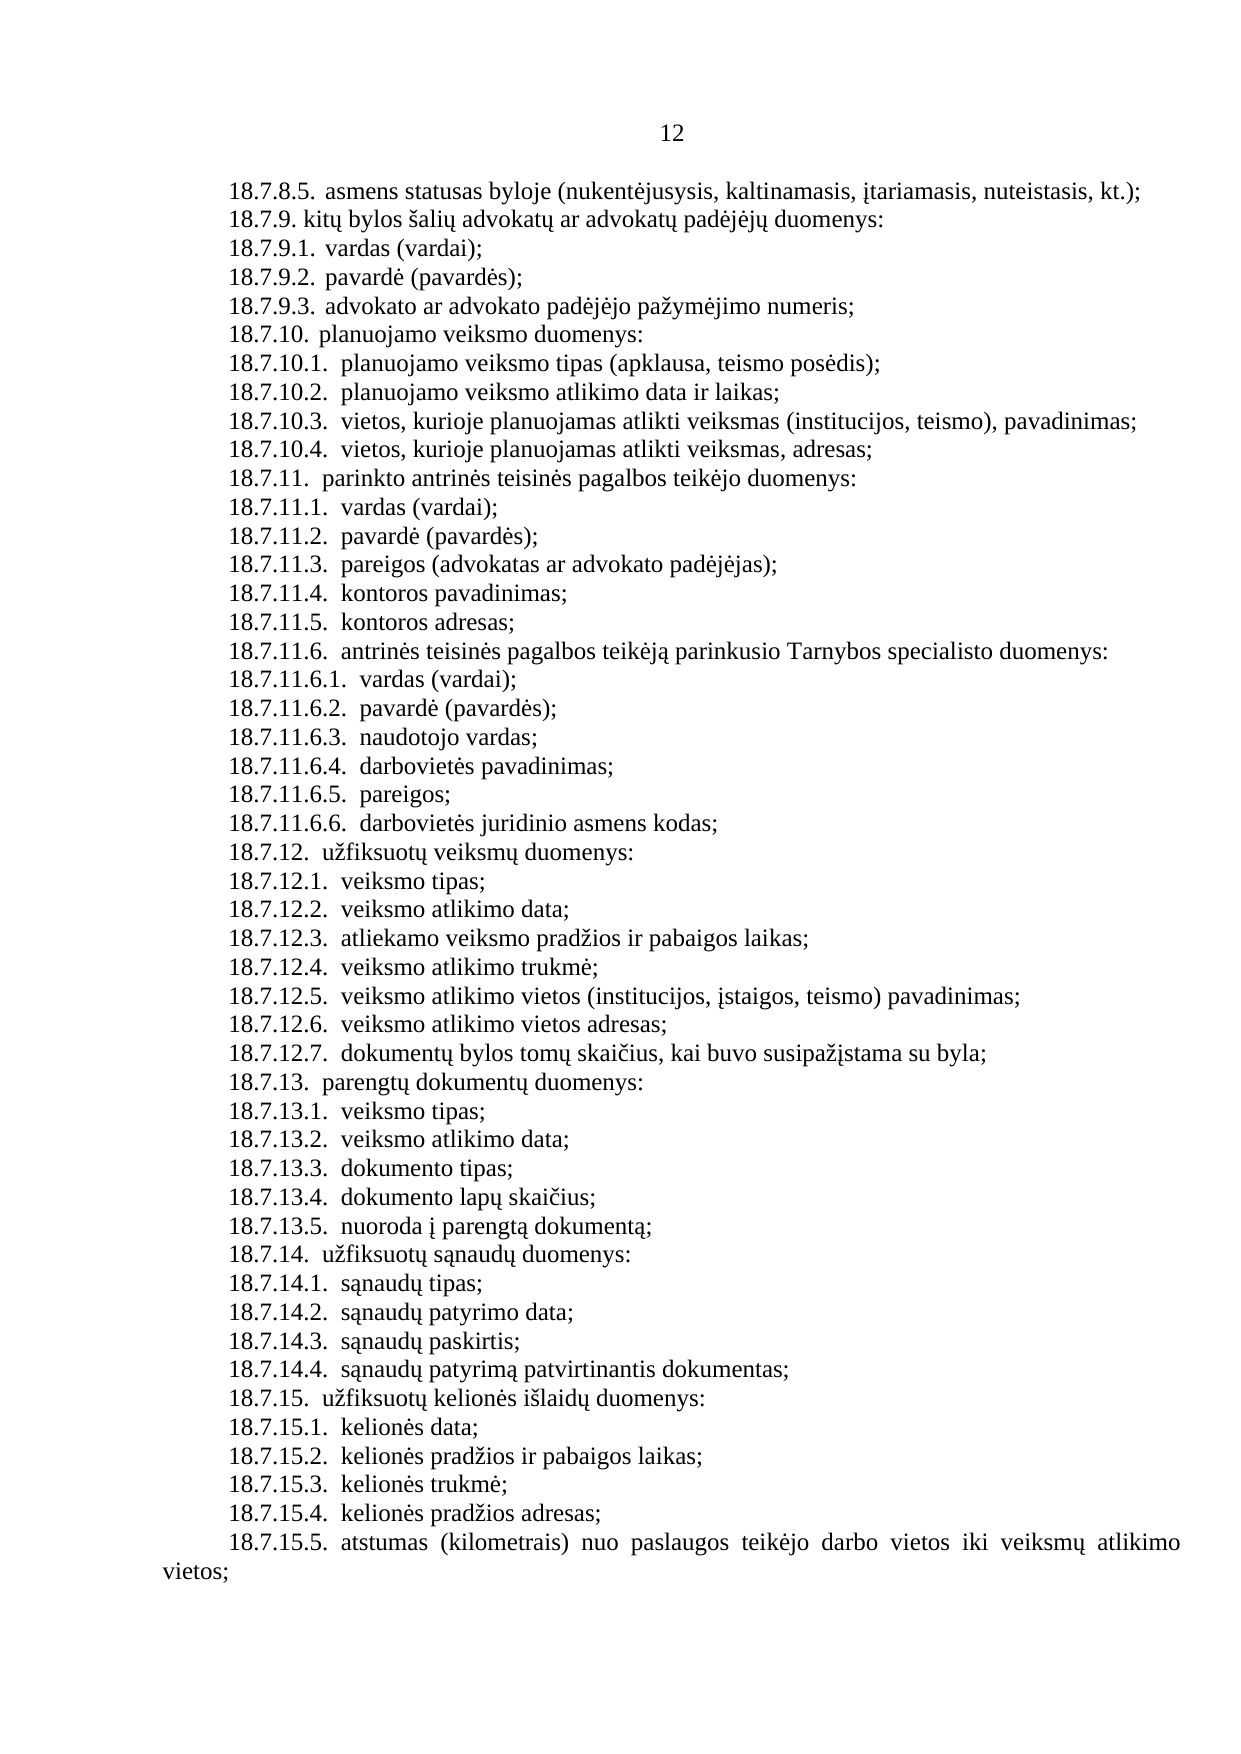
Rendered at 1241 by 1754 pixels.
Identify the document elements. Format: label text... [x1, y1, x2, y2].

text 18.7.11.6.1. vardas (vardai); [228, 664, 1181, 693]
text 18.7.11. parinkto antrinės teisinės pagalbos teikėjo duomenys: [162, 463, 1181, 492]
text 18.7.9.3. advokato ar advokato padėjėjo pažymėjimo numeris; [162, 291, 1181, 319]
text 18.7.9.2. pavardė (pavardės); [162, 262, 1181, 291]
text 18.7.13.5. nuoroda į parengtą dokumentą; [162, 1211, 1181, 1239]
text 18.7.14.1. sąnaudų tipas; [162, 1268, 1181, 1297]
text 18.7.13.3. dokumento tipas; [162, 1153, 1181, 1182]
text 18.7.11.1. vardas (vardai); [162, 492, 1181, 521]
text 18.7.12.6. veiksmo atlikimo vietos adresas; [162, 1009, 1181, 1038]
text 18.7.12.3. atliekamo veiksmo pradžios ir pabaigos laikas; [162, 923, 1181, 952]
text 18.7.14.3. sąnaudų paskirtis; [162, 1326, 1181, 1354]
text 18.7.11.3. pareigos (advokatas ar advokato padėjėjas); [162, 549, 1181, 578]
text 18.7.11.2. pavardė (pavardės); [162, 521, 1181, 549]
text 18.7.10.4. vietos, kurioje planuojamas atlikti veiksmas, adresas; [162, 434, 1181, 463]
text 18.7.10.2. planuojamo veiksmo atlikimo data ir laikas; [162, 377, 1181, 406]
text 18.7.11.6.6. darbovietės juridinio asmens kodas; [228, 808, 1181, 837]
text 18.7.11.6.5. pareigos; [228, 779, 1181, 808]
text 18.7.12.2. veiksmo atlikimo data; [162, 894, 1181, 923]
text 18.7.8.5. asmens statusas byloje (nukentėjusysis, kaltinamasis, įtariamasis, nuteistasis, kt.); [162, 176, 1181, 204]
text 18.7.9.1. vardas (vardai); [162, 233, 1181, 262]
text 18.7.12.7. dokumentų bylos tomų skaičius, kai buvo susipažįstama su byla; [162, 1038, 1181, 1067]
text 18.7.11.6. antrinės teisinės pagalbos teikėją parinkusio Tarnybos specialisto duomenys: [162, 636, 1181, 664]
text 18.7.15.4. kelionės pradžios adresas; [162, 1498, 1181, 1527]
text 18.7.11.6.2. pavardė (pavardės); [228, 693, 1181, 722]
text 18.7.15.3. kelionės trukmė; [162, 1469, 1181, 1498]
text 18.7.11.6.4. darbovietės pavadinimas; [228, 751, 1181, 779]
text 18.7.15.2. kelionės pradžios ir pabaigos laikas; [162, 1441, 1181, 1469]
text 18.7.9. kitų bylos šalių advokatų ar advokatų padėjėjų duomenys: [162, 204, 1181, 233]
text 18.7.12.4. veiksmo atlikimo trukmė; [162, 952, 1181, 981]
text 18.7.11.4. kontoros pavadinimas; [162, 578, 1181, 607]
text 18.7.14.4. sąnaudų patyrimą patvirtinantis dokumentas; [162, 1354, 1181, 1383]
text 18.7.15.1. kelionės data; [162, 1412, 1181, 1441]
text 18.7.12.5. veiksmo atlikimo vietos (institucijos, įstaigos, teismo) pavadinimas; [162, 981, 1181, 1009]
text 18.7.10. planuojamo veiksmo duomenys: [162, 319, 1181, 348]
text 18.7.11.6.3. naudotojo vardas; [228, 722, 1181, 751]
text 18.7.12. užfiksuotų veiksmų duomenys: [162, 837, 1181, 866]
text 18.7.10.3. vietos, kurioje planuojamas atlikti veiksmas (institucijos, teismo), pavadinimas; [162, 406, 1181, 434]
text 18.7.13. parengtų dokumentų duomenys: [162, 1067, 1181, 1096]
text 18.7.11.5. kontoros adresas; [162, 607, 1181, 636]
text 18.7.13.1. veiksmo tipas; [162, 1096, 1181, 1124]
text 18.7.10.1. planuojamo veiksmo tipas (apklausa, teismo posėdis); [162, 348, 1181, 377]
text 18.7.13.4. dokumento lapų skaičius; [162, 1182, 1181, 1211]
text 18.7.14.2. sąnaudų patyrimo data; [162, 1297, 1181, 1326]
text 18.7.13.2. veiksmo atlikimo data; [162, 1124, 1181, 1153]
text 18.7.15.5. atstumas (kilometrais) nuo paslaugos teikėjo darbo vietos iki veiksmų atlikimo vietos; [162, 1527, 1181, 1584]
text 18.7.12.1. veiksmo tipas; [162, 866, 1181, 894]
text 18.7.14. užfiksuotų sąnaudų duomenys: [162, 1239, 1181, 1268]
text 18.7.15. užfiksuotų kelionės išlaidų duomenys: [162, 1383, 1181, 1412]
